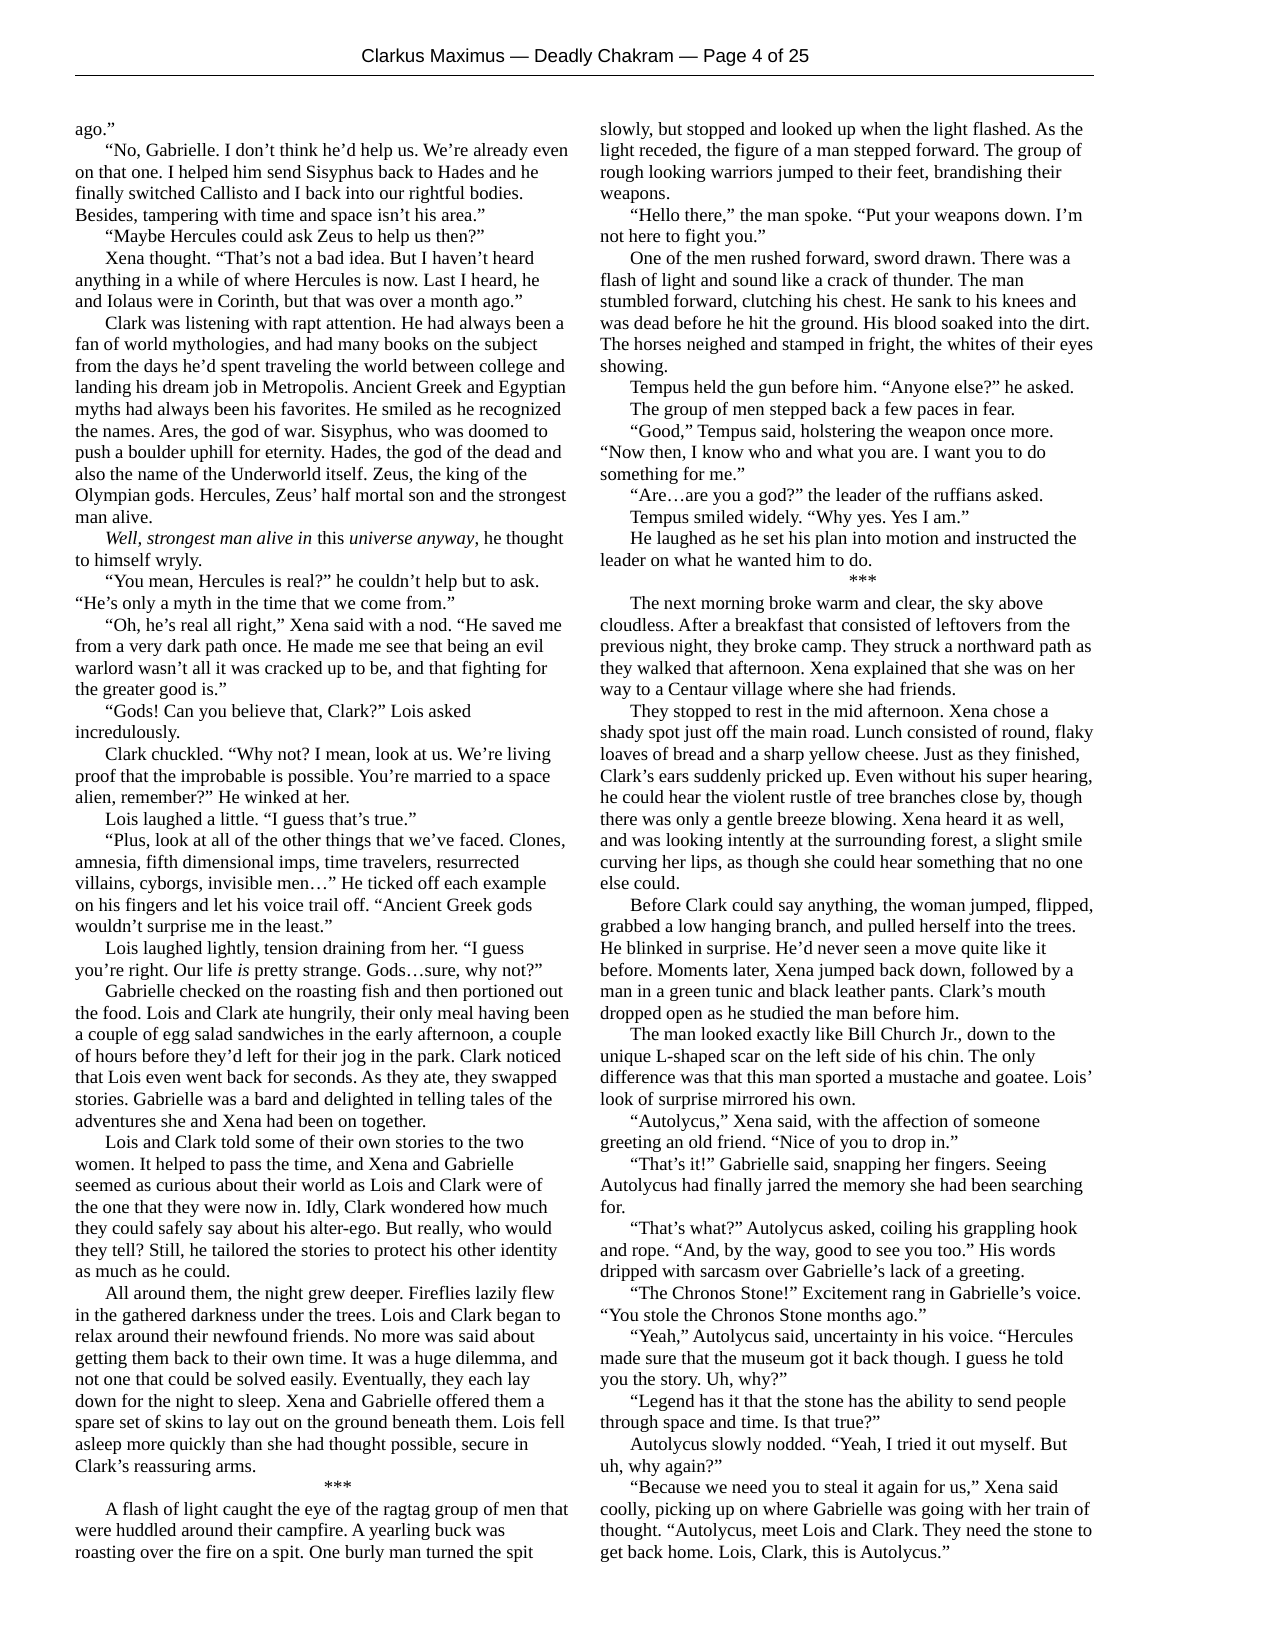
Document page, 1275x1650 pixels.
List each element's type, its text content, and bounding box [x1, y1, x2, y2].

text ago.” [75, 118, 570, 139]
text Clark chuckled. “Why not? I mean, look at us. We’re living proof that the improbable is possible. You’re married to a space alien, remember?” He winked at her. [75, 743, 570, 808]
text A flash of light caught the eye of the ragtag group of men that were huddled around their campfire. A yearling buck was roasting over the fire on a spit. One burly man turned the spit [75, 1498, 570, 1562]
text The group of men stepped back a few paces in fear. [600, 398, 1095, 419]
text “That’s what?” Autolycus asked, coiling his grappling hook and rope. “And, by the way, good to see you too.” His words dripped with sarcasm over Gabrielle’s lack of a greeting. [600, 1217, 1095, 1282]
text slowly, but stopped and looked up when the light flashed. As the light receded, the figure of a man stepped forward. The group of rough looking warriors jumped to their feet, brandishing their weapons. [600, 118, 1095, 204]
text “The Chronos Stone!” Excitement rang in Gabrielle’s voice. “You stole the Chronos Stone months ago.” [600, 1282, 1095, 1325]
text Xena thought. “That’s not a bad idea. But I haven’t heard anything in a while of where Hercules is now. Last I heard, he and Iolaus were in Corinth, but that was over a month ago.” [75, 247, 570, 312]
text “You mean, Hercules is real?” he couldn’t help but to ask. “He’s only a myth in the time that we come from.” [75, 570, 570, 613]
text He laughed as he set his plan into motion and instructed the leader on what he wanted him to do. [600, 527, 1095, 570]
text Tempus held the gun before him. “Anyone else?” he asked. [600, 376, 1095, 398]
text Tempus smiled widely. “Why yes. Yes I am.” [600, 506, 1095, 527]
text Clark was listening with rapt attention. He had always been a fan of world mythologies, and had many books on the subject from the days he’d spent traveling the world between college and landing his dream job in Metropolis. Ancient Greek and Egyptian myths had always been his favorites. He smiled as he recognized the names. Ares, the god of war. Sisyphus, who was doomed to push a boulder uphill for eternity. Hades, the god of the dead and also the name of the Underworld itself. Zeus, the king of the Olympian gods. Hercules, Zeus’ half mortal son and the strongest man alive. [75, 312, 570, 527]
text “Are…are you a god?” the leader of the ruffians asked. [600, 484, 1095, 506]
text The man looked exactly like Bill Church Jr., down to the unique L-shaped scar on the left side of his chin. The only difference was that this man sported a mustache and goatee. Lois’ look of surprise mirrored his own. [600, 1023, 1095, 1109]
text The next morning broke warm and clear, the sky above cloudless. After a breakfast that consisted of leftovers from the previous night, they broke camp. They struck a northward path as they walked that afternoon. Xena explained that she was on her way to a Centaur village where she had friends. [600, 592, 1095, 700]
text Well, strongest man alive in this universe anyway, he thought to himself wryly. [75, 527, 570, 570]
text “Legend has it that the stone has the ability to send people through space and time. Is that true?” [600, 1390, 1095, 1433]
text “Plus, look at all of the other things that we’ve faced. Clones, amnesia, fifth dimensional imps, time travelers, resurrected villains, cyborgs, invisible men…” He ticked off each example on his fingers and let his voice trail off. “Ancient Greek gods wouldn’t surprise me in the least.” [75, 829, 570, 937]
text “Oh, he’s real all right,” Xena said with a nod. “He saved me from a very dark path once. He made me see that being an evil warlord wasn’t all it was cracked up to be, and that fighting for the greater good is.” [75, 613, 570, 700]
text “Yeah,” Autolycus said, uncertainty in his voice. “Hercules made sure that the museum got it back though. I guess he told you the story. Uh, why?” [600, 1325, 1095, 1390]
text “Gods! Can you believe that, Clark?” Lois asked incredulously. [75, 700, 570, 743]
text “Maybe Hercules could ask Zeus to help us then?” [75, 225, 570, 247]
text Before Clark could say anything, the woman jumped, flipped, grabbed a low hanging branch, and pulled herself into the trees. He blinked in surprise. He’d never seen a move quite like it before. Moments later, Xena jumped back down, followed by a man in a green tunic and black leather pants. Clark’s mouth dropped open as he studied the man before him. [600, 894, 1095, 1023]
text Lois laughed lightly, tension draining from her. “I guess you’re right. Our life is pretty strange. Gods…sure, why not?” [75, 937, 570, 980]
text Autolycus slowly nodded. “Yeah, I tried it out myself. But uh, why again?” [600, 1433, 1095, 1476]
text “Because we need you to steal it again for us,” Xena said coolly, picking up on where Gabrielle was going with her train of thought. “Autolycus, meet Lois and Clark. They need the stone to get back home. Lois, Clark, this is Autolycus.” [600, 1476, 1095, 1562]
text They stopped to rest in the mid afternoon. Xena chose a shady spot just off the main road. Lunch consisted of round, flaky loaves of bread and a sharp yellow cheese. Just as they finished, Clark’s ears suddenly pricked up. Even without his super hearing, he could hear the violent rustle of tree branches close by, though there was only a gentle breeze blowing. Xena heard it as well, and was looking intently at the surrounding forest, a slight smile curving her lips, as though she could hear something that no one else could. [600, 700, 1095, 894]
text “No, Gabrielle. I don’t think he’d help us. We’re already even on that one. I helped him send Sisyphus back to Hades and he finally switched Callisto and I back into our rightful bodies. Besides, tampering with time and space isn’t his area.” [75, 139, 570, 225]
text *** [75, 1476, 570, 1498]
text Lois and Clark told some of their own stories to the two women. It helped to pass the time, and Xena and Gabrielle seemed as curious about their world as Lois and Clark were of the one that they were now in. Idly, Clark wondered how much they could safely say about his alter-ego. But really, who would they tell? Still, he tailored the stories to protect his other identity as much as he could. [75, 1131, 570, 1282]
text “Autolycus,” Xena said, with the affection of someone greeting an old friend. “Nice of you to drop in.” [600, 1109, 1095, 1153]
text One of the men rushed forward, sword drawn. There was a flash of light and sound like a crack of thunder. The man stumbled forward, clutching his chest. He sank to his knees and was dead before he hit the ground. His blood soaked into the dirt. The horses neighed and stamped in fright, the whites of their eyes showing. [600, 247, 1095, 376]
text “Good,” Tempus said, holstering the weapon once more. “Now then, I know who and what you are. I want you to do something for me.” [600, 419, 1095, 484]
text “That’s it!” Gabrielle said, snapping her fingers. Seeing Autolycus had finally jarred the memory she had been searching for. [600, 1153, 1095, 1217]
text All around them, the night grew deeper. Fireflies lazily flew in the gathered darkness under the trees. Lois and Clark began to relax around their newfound friends. No more was said about getting them back to their own time. It was a huge dilemma, and not one that could be solved easily. Eventually, they each lay down for the night to sleep. Xena and Gabrielle offered them a spare set of skins to lay out on the ground beneath them. Lois fell asleep more quickly than she had thought possible, secure in Clark’s reassuring arms. [75, 1282, 570, 1476]
text Lois laughed a little. “I guess that’s true.” [75, 808, 570, 829]
text “Hello there,” the man spoke. “Put your weapons down. I’m not here to fight you.” [600, 204, 1095, 247]
text *** [600, 570, 1095, 592]
text Gabrielle checked on the roasting fish and then portioned out the food. Lois and Clark ate hungrily, their only meal having been a couple of egg salad sandwiches in the early afternoon, a couple of hours before they’d left for their jog in the park. Clark noticed that Lois even went back for seconds. As they ate, they swapped stories. Gabrielle was a bard and delighted in telling tales of the adventures she and Xena had been on together. [75, 980, 570, 1131]
